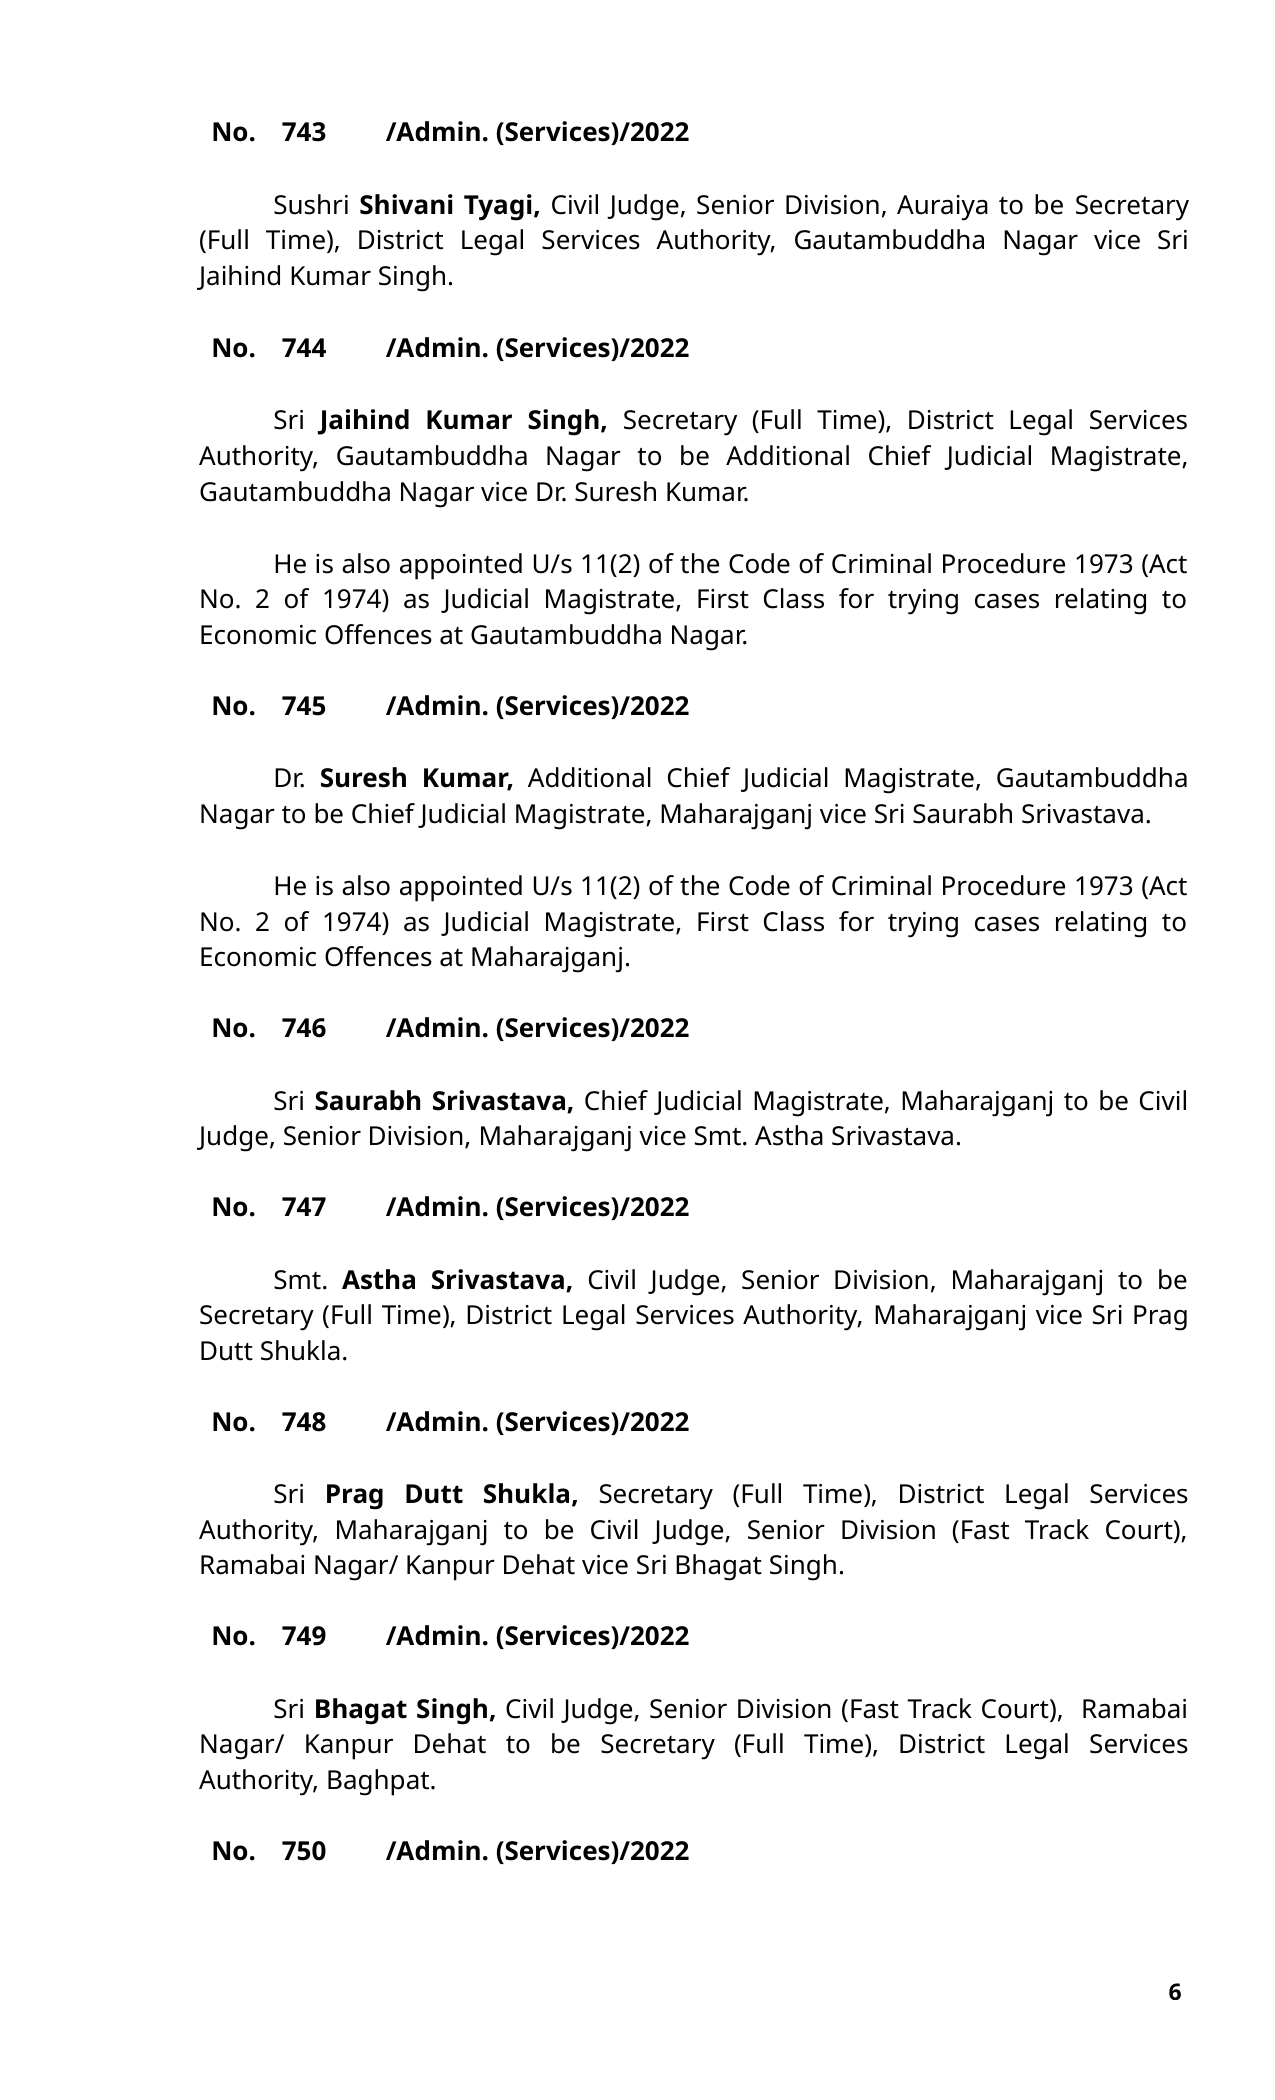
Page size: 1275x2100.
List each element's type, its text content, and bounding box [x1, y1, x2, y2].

table_header [270, 330, 374, 365]
table_header No. [200, 688, 270, 723]
table_header /Admin. (Services)/2022 [374, 1833, 738, 1868]
table_header [270, 1833, 374, 1868]
table_header [270, 688, 374, 723]
text Sushri Shivani Tyagi, Civil Judge, Senior Division, Auraiya to be Secretary (Full Time), District Legal Services Authority, Gautambuddha Nagar vice Sri Jaihind Kumar Singh. [199, 186, 1189, 293]
text Dr. Suresh Kumar, Additional Chief Judicial Magistrate, Gautambuddha Nagar to be Chief Judicial Magistrate, Maharajganj vice Sri Saurabh Srivastava. [199, 760, 1189, 831]
table_header [270, 1618, 374, 1653]
text Smt. Astha Srivastava, Civil Judge, Senior Division, Maharajganj to be Secretary (Full Time), District Legal Services Authority, Maharajganj vice Sri Prag Dutt Shukla. [199, 1261, 1189, 1368]
table_header /Admin. (Services)/2022 [374, 1010, 738, 1046]
text Sri Saurabh Srivastava, Chief Judicial Magistrate, Maharajganj to be Civil Judge, Senior Division, Maharajganj vice Smt. Astha Srivastava. [199, 1082, 1189, 1153]
table_header [270, 1189, 374, 1224]
text Sri Jaihind Kumar Singh, Secretary (Full Time), District Legal Services Authority, Gautambuddha Nagar to be Additional Chief Judicial Magistrate, Gautambuddha Nagar vice Dr. Suresh Kumar. [199, 402, 1189, 509]
table_header /Admin. (Services)/2022 [374, 330, 738, 365]
table_header /Admin. (Services)/2022 [374, 114, 738, 149]
table_header No. [200, 1010, 270, 1046]
table_header [270, 1404, 374, 1439]
table_header No. [200, 1404, 270, 1439]
text Sri Bhagat Singh, Civil Judge, Senior Division (Fast Track Court), Ramabai Nagar/ Kanpur Dehat to be Secretary (Full Time), District Legal Services Authority, Baghpat. [199, 1690, 1189, 1797]
text He is also appointed U/s 11(2) of the Code of Criminal Procedure 1973 (Act No. 2 of 1974) as Judicial Magistrate, First Class for trying cases relating to Economic Offences at Gautambuddha Nagar. [199, 546, 1189, 652]
table_header No. [200, 1618, 270, 1653]
table_header No. [200, 1189, 270, 1224]
text He is also appointed U/s 11(2) of the Code of Criminal Procedure 1973 (Act No. 2 of 1974) as Judicial Magistrate, First Class for trying cases relating to Economic Offences at Maharajganj. [199, 868, 1189, 974]
text Sri Prag Dutt Shukla, Secretary (Full Time), District Legal Services Authority, Maharajganj to be Civil Judge, Senior Division (Fast Track Court), Ramabai Nagar/ Kanpur Dehat vice Sri Bhagat Singh. [199, 1476, 1189, 1582]
table_header /Admin. (Services)/2022 [374, 1189, 738, 1224]
table_header /Admin. (Services)/2022 [374, 1404, 738, 1439]
table_header No. [200, 1833, 270, 1868]
table_header No. [200, 114, 270, 149]
table_header [270, 1010, 374, 1046]
table_header /Admin. (Services)/2022 [374, 688, 738, 723]
table_header No. [200, 330, 270, 365]
table_header /Admin. (Services)/2022 [374, 1618, 738, 1653]
table_header [270, 114, 374, 149]
